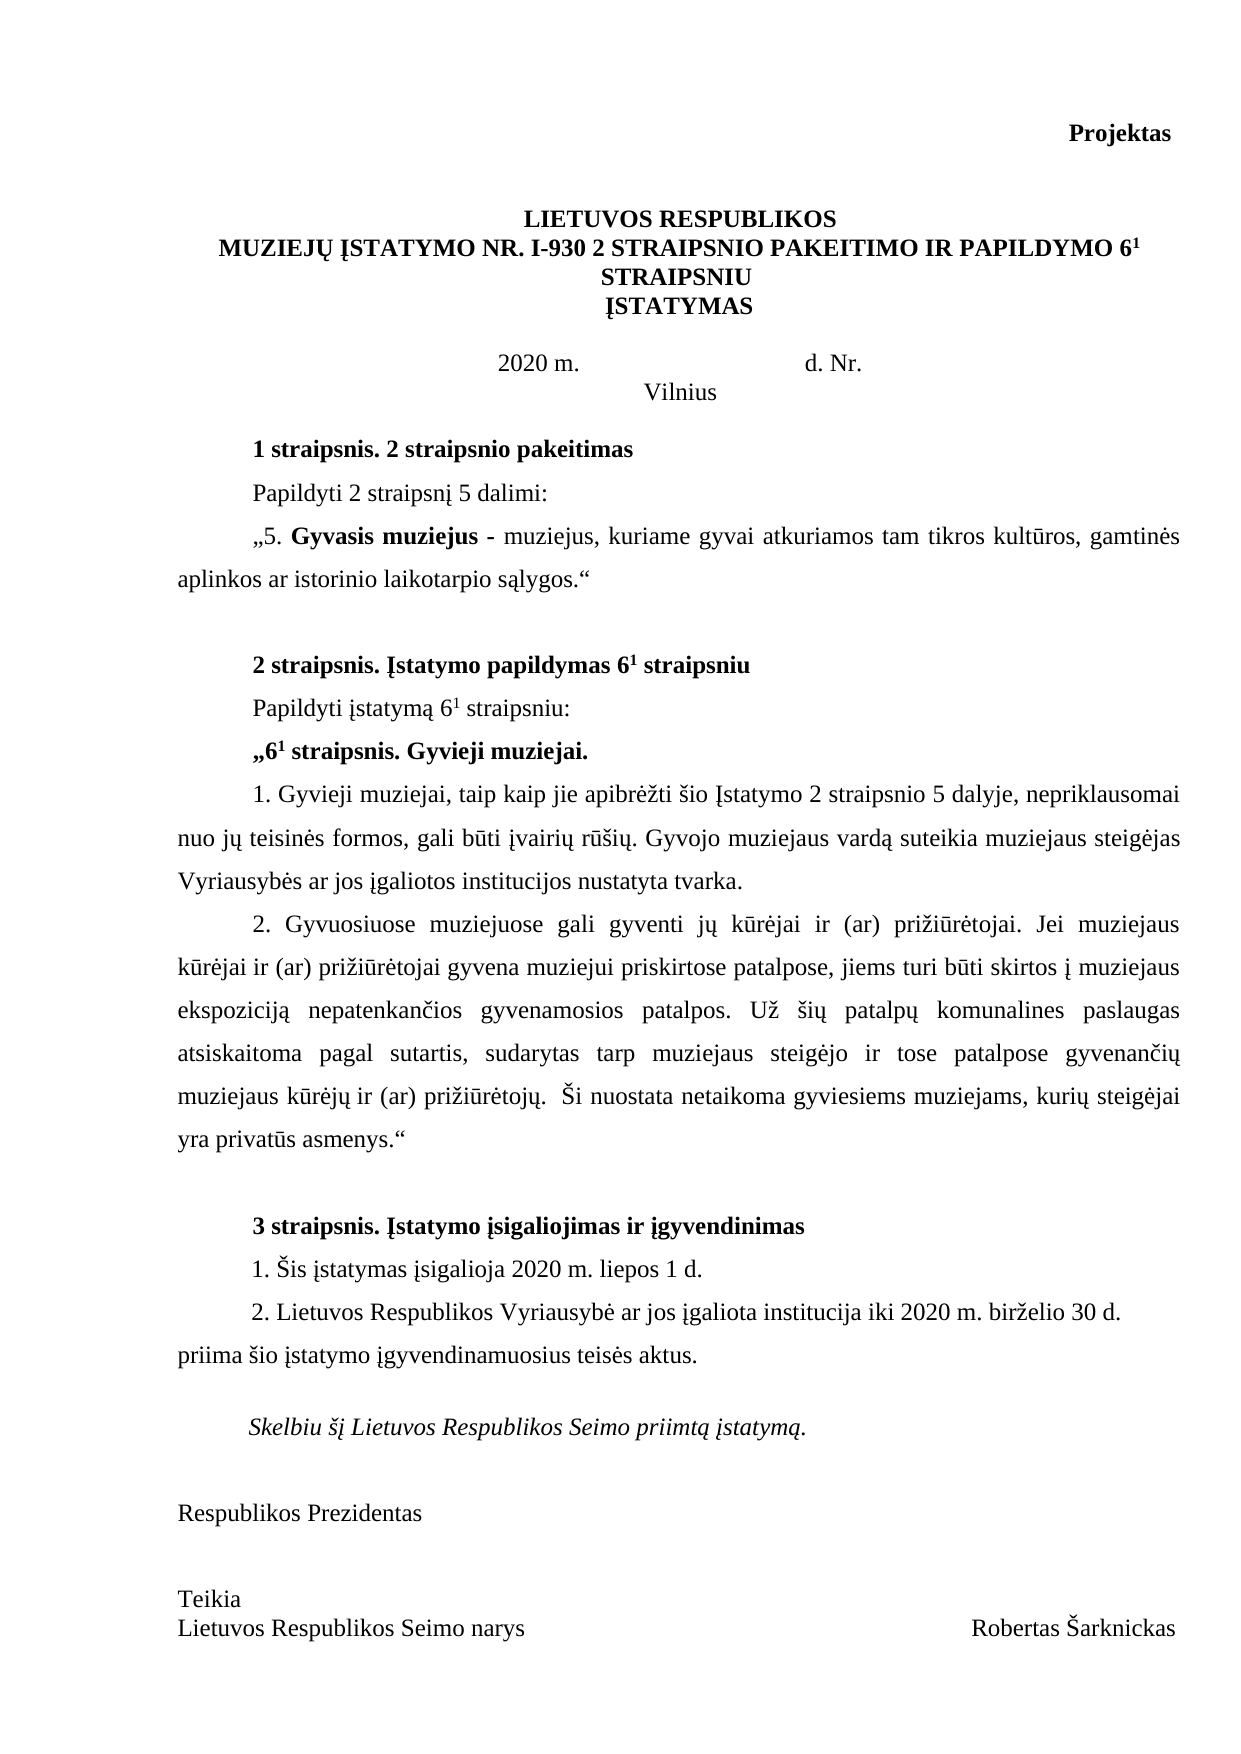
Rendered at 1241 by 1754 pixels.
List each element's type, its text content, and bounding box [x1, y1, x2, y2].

text Projektas [177, 118, 1181, 147]
text 1. Šis įstatymas įsigalioja 2020 m. liepos 1 d. [177, 1254, 1181, 1283]
text Lietuvos Respublikos Seimo narys Robertas Šarknickas [177, 1613, 1181, 1642]
text Papildyti 2 straipsnį 5 dalimi: [177, 478, 1181, 506]
text 1 straipsnis. 2 straipsnio pakeitimas [177, 434, 1181, 463]
table_header Lietuvos respublikos MUZIEJŲ ĮSTATYMO nr. i-930 2 straipsnio pakeitimo ir PAPILDYMO 61 straipsniU įstatymas [178, 176, 1182, 319]
text 2 straipsnis. Įstatymo papildymas 61 straipsniu [177, 650, 1181, 679]
table_cell Vilnius [178, 377, 1182, 434]
text Skelbiu šį Lietuvos Respublikos Seimo priimtą įstatymą. [177, 1412, 1181, 1441]
text „5. Gyvasis muziejus - muziejus, kuriame gyvai atkuriamos tam tikros kultūros, gamtinės aplinkos ar istorinio laikotarpio sąlygos.“ [177, 521, 1181, 593]
text 2. Gyvuosiuose muziejuose gali gyventi jų kūrėjai ir (ar) prižiūrėtojai. Jei muziejaus kūrėjai ir (ar) prižiūrėtojai gyvena muziejui priskirtose patalpose, jiems turi būti skirtos į muziejaus ekspoziciją nepatenkančios gyvenamosios patalpos. Už šių patalpų komunalines paslaugas atsiskaitoma pagal sutartis, sudarytas tarp muziejaus steigėjo ir tose patalpose gyvenančių muziejaus kūrėjų ir (ar) prižiūrėtojų. Ši nuostata netaikoma gyviesiems muziejams, kurių steigėjai yra privatūs asmenys.“ [177, 909, 1181, 1153]
table_header 2020 m. d. Nr. [178, 348, 1182, 377]
text 1. Gyvieji muziejai, taip kaip jie apibrėžti šio Įstatymo 2 straipsnio 5 dalyje, nepriklausomai nuo jų teisinės formos, gali būti įvairių rūšių. Gyvojo muziejaus vardą suteikia muziejaus steigėjas Vyriausybės ar jos įgaliotos institucijos nustatyta tvarka. [177, 779, 1181, 894]
text Papildyti įstatymą 61 straipsniu: [177, 693, 1181, 722]
text Teikia [177, 1584, 1181, 1613]
text „61 straipsnis. Gyvieji muziejai. [177, 736, 1181, 765]
text 2. Lietuvos Respublikos Vyriausybė ar jos įgaliota institucija iki 2020 m. birželio 30 d. priima šio įstatymo įgyvendinamuosius teisės aktus. [177, 1297, 1181, 1369]
text Respublikos Prezidentas [177, 1498, 1181, 1527]
text 3 straipsnis. Įstatymo įsigaliojimas ir įgyvendinimas [177, 1211, 1181, 1239]
